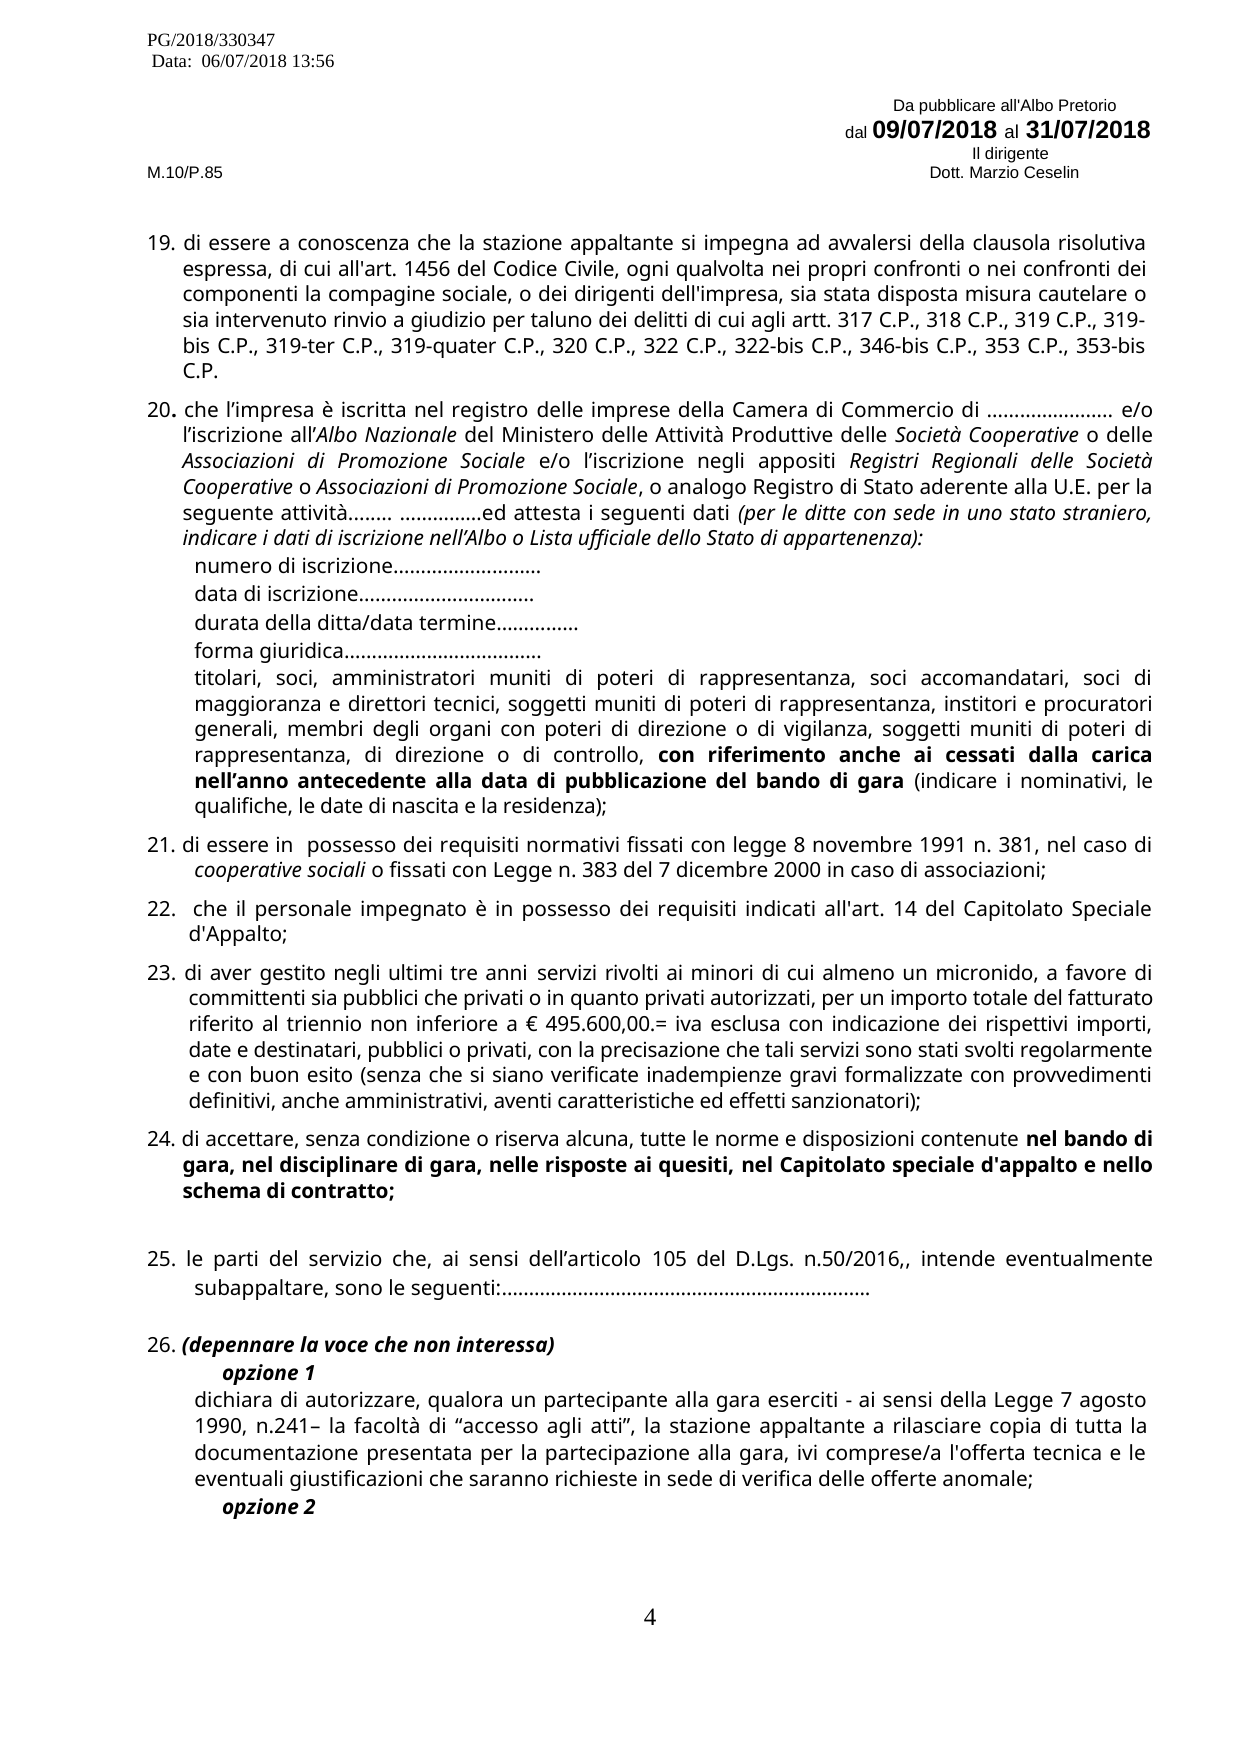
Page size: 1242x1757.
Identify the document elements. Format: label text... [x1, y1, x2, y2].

text titolari, soci, amministratori muniti di poteri di rappresentanza, soci accomandatari, soci di maggioranza e direttori tecnici, soggetti muniti di poteri di rappresentanza, institori e procuratori generali, membri degli organi con poteri di direzione o di vigilanza, soggetti muniti di poteri di rappresentanza, di direzione o di controllo, con riferimento anche ai cessati dalla carica nell’anno antecedente alla data di pubblicazione del bando di gara (indicare i nominativi, le qualifiche, le date di nascita e la residenza); [194, 665, 1153, 819]
text 23. di aver gestito negli ultimi tre anni servizi rivolti ai minori di cui almeno un micronido, a favore di committenti sia pubblici che privati o in quanto privati autorizzati, per un importo totale del fatturato riferito al triennio non inferiore a € 495.600,00.= iva esclusa con indicazione dei rispettivi importi, date e destinatari, pubblici o privati, con la precisazione che tali servizi sono stati svolti regolarmente e con buon esito (senza che si siano verificate inadempienze gravi formalizzate con provvedimenti definitivi, anche amministrativi, aventi caratteristiche ed effetti sanzionatori); [147, 959, 1153, 1114]
text durata della ditta/data termine…………… [194, 608, 1153, 636]
text opzione 1 [182, 1358, 1153, 1387]
text 21. di essere in possesso dei requisiti normativi fissati con legge 8 novembre 1991 n. 381, nel caso di cooperative sociali o fissati con Legge n. 383 del 7 dicembre 2000 in caso di associazioni; [147, 832, 1153, 883]
text opzione 2 [176, 1492, 1155, 1520]
text 22. che il personale impegnato è in possesso dei requisiti indicati all'art. 14 del Capitolato Speciale d'Appalto; [147, 896, 1153, 947]
text dichiara di autorizzare, qualora un partecipante alla gara eserciti - ai sensi della Legge 7 agosto 1990, n.241– la facoltà di “accesso agli atti”, la stazione appaltante a rilasciare copia di tutta la documentazione presentata per la partecipazione alla gara, ivi comprese/a l'offerta tecnica e le eventuali giustificazioni che saranno richieste in sede di verifica delle offerte anomale; [194, 1387, 1147, 1492]
text 19. di essere a conoscenza che la stazione appaltante si impegna ad avvalersi della clausola risolutiva espressa, di cui all'art. 1456 del Codice Civile, ogni qualvolta nei propri confronti o nei confronti dei componenti la compagine sociale, o dei dirigenti dell'impresa, sia stata disposta misura cautelare o sia intervenuto rinvio a giudizio per taluno dei delitti di cui agli artt. 317 C.P., 318 C.P., 319 C.P., 319-bis C.P., 319-ter C.P., 319-quater C.P., 320 C.P., 322 C.P., 322-bis C.P., 346-bis C.P., 353 C.P., 353-bis C.P. [147, 230, 1147, 384]
text forma giuridica……………………………… [194, 636, 1153, 665]
text 20. che l’impresa è iscritta nel registro delle imprese della Camera di Commercio di ………………….. e/o l’iscrizione all’Albo Nazionale del Ministero delle Attività Produttive delle Società Cooperative o delle Associazioni di Promozione Sociale e/o l’iscrizione negli appositi Registri Regionali delle Società Cooperative o Associazioni di Promozione Sociale, o analogo Registro di Stato aderente alla U.E. per la seguente attività........ ……………ed attesta i seguenti dati (per le ditte con sede in uno stato straniero, indicare i dati di iscrizione nell’Albo o Lista ufficiale dello Stato di appartenenza): [147, 397, 1153, 551]
text 25. le parti del servizio che, ai sensi dell’articolo 105 del D.Lgs. n.50/2016,, intende eventualmente subappaltare, sono le seguenti:………………………………………………………….. [147, 1244, 1153, 1301]
text numero di iscrizione……………………… [194, 551, 1153, 579]
text 26. (depennare la voce che non interessa) [147, 1330, 1153, 1358]
text data di iscrizione………………………….. [194, 579, 1153, 608]
text 24. di accettare, senza condizione o riserva alcuna, tutte le norme e disposizioni contenute nel bando di gara, nel disciplinare di gara, nelle risposte ai quesiti, nel Capitolato speciale d'appalto e nello schema di contratto; [147, 1126, 1153, 1203]
